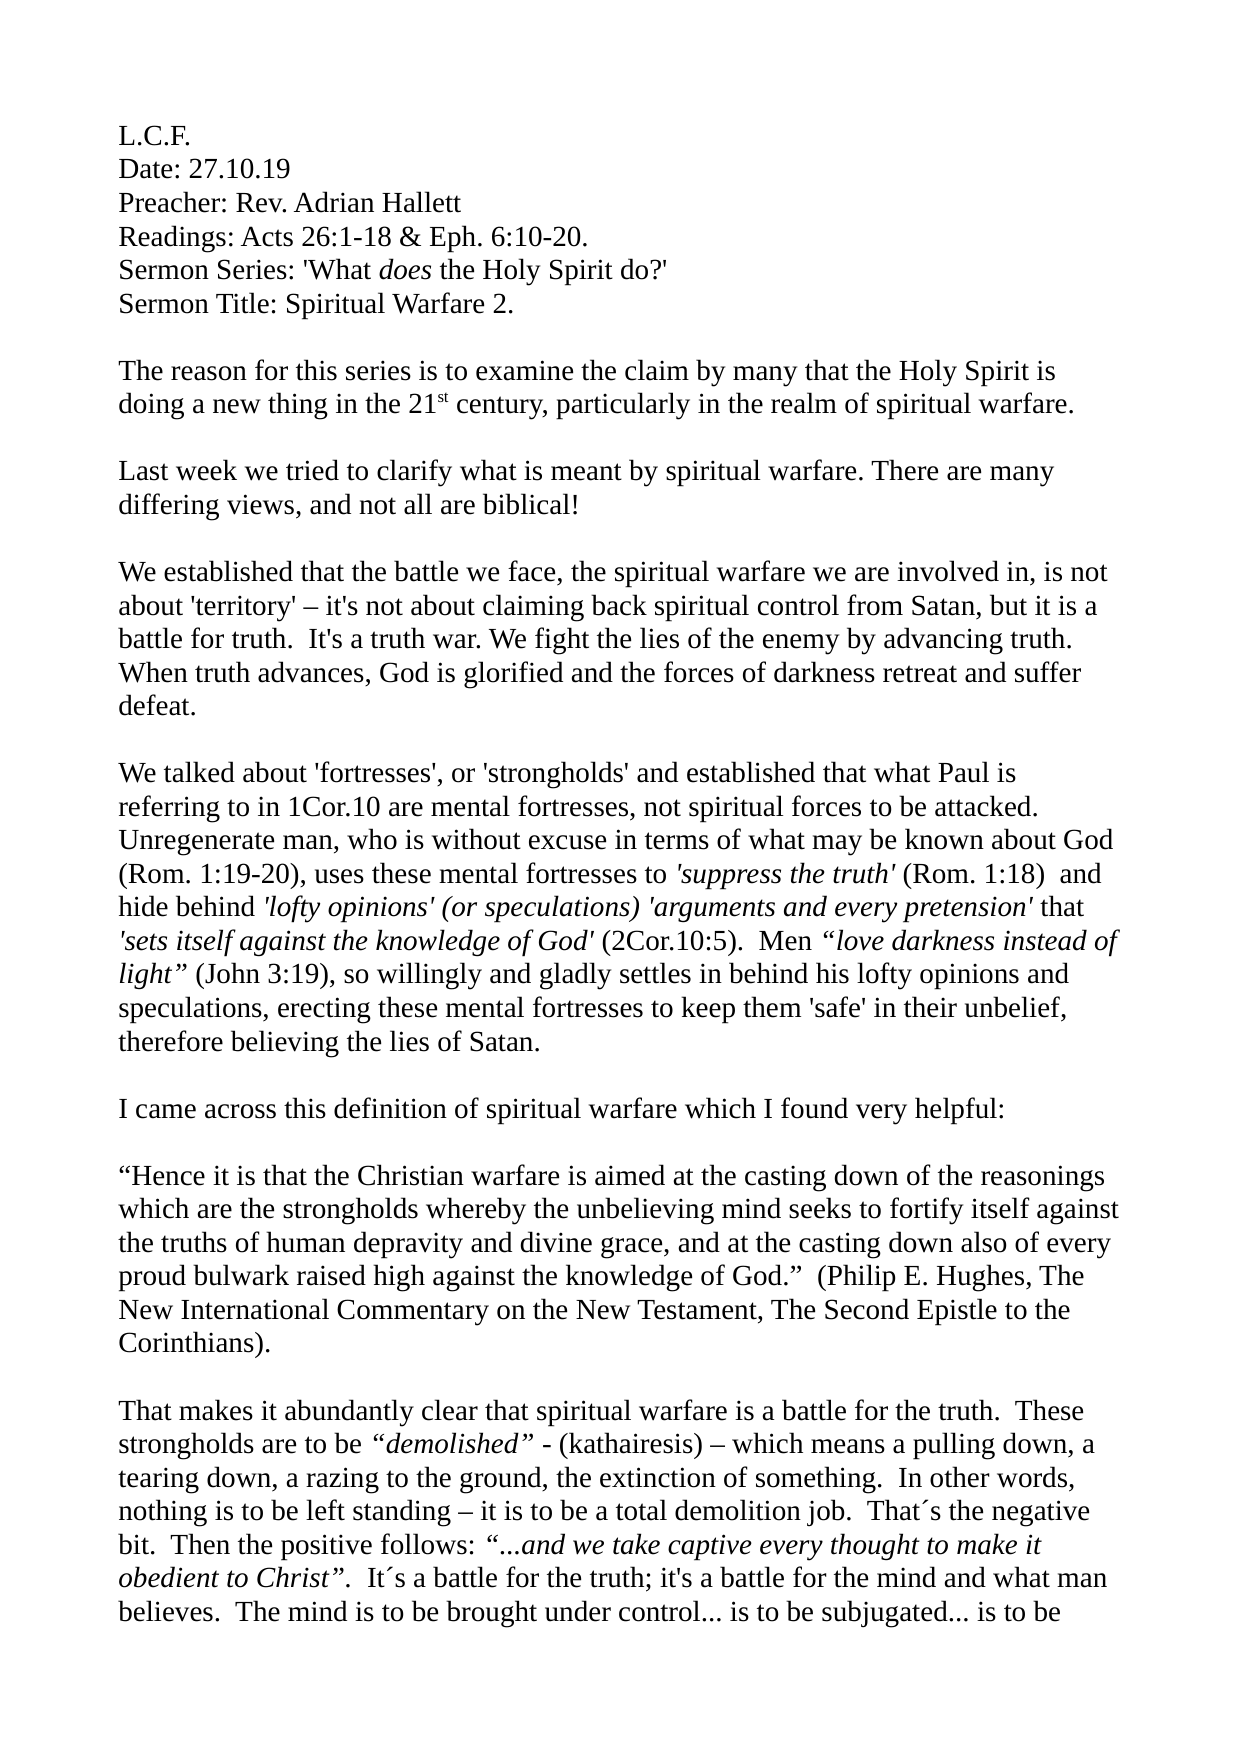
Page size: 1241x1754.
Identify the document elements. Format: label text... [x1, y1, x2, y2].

text That makes it abundantly clear that spiritual warfare is a battle for the truth. These strongholds are to be “demolished” - (kathairesis) – which means a pulling down, a tearing down, a razing to the ground, the extinction of something. In other words, nothing is to be left standing – it is to be a total demolition job. That´s the negative bit. Then the positive follows: “...and we take captive every thought to make it obedient to Christ”. It´s a battle for the truth; it's a battle for the mind and what man believes. The mind is to be brought under control... is to be subjugated... is to be [118, 1393, 1122, 1627]
text Readings: Acts 26:1-18 & Eph. 6:10-20. [118, 219, 1122, 252]
text Sermon Series: 'What does the Holy Spirit do?' [118, 252, 1122, 286]
text The reason for this series is to examine the claim by many that the Holy Spirit is doing a new thing in the 21st century, particularly in the realm of spiritual warfare. [118, 353, 1122, 420]
text I came across this definition of spiritual warfare which I found very helpful: [118, 1091, 1122, 1124]
text “Hence it is that the Christian warfare is aimed at the casting down of the reasonings which are the strongholds whereby the unbelieving mind seeks to fortify itself against the truths of human depravity and divine grace, and at the casting down also of every proud bulwark raised high against the knowledge of God.” (Philip E. Hughes, The New International Commentary on the New Testament, The Second Epistle to the Corinthians). [118, 1158, 1122, 1359]
text Preacher: Rev. Adrian Hallett [118, 185, 1122, 219]
text Last week we tried to clarify what is meant by spiritual warfare. There are many differing views, and not all are biblical! [118, 453, 1122, 521]
text Date: 27.10.19 [118, 152, 1122, 185]
text We talked about 'fortresses', or 'strongholds' and established that what Paul is referring to in 1Cor.10 are mental fortresses, not spiritual forces to be attacked. Unregenerate man, who is without excuse in terms of what may be known about God (Rom. 1:19-20), uses these mental fortresses to 'suppress the truth' (Rom. 1:18) and hide behind 'lofty opinions' (or speculations) 'arguments and every pretension' that 'sets itself against the knowledge of God' (2Cor.10:5). Men “love darkness instead of light” (John 3:19), so willingly and gladly settles in behind his lofty opinions and speculations, erecting these mental fortresses to keep them 'safe' in their unbelief, therefore believing the lies of Satan. [118, 755, 1122, 1057]
text We established that the battle we face, the spiritual warfare we are involved in, is not about 'territory' – it's not about claiming back spiritual control from Satan, but it is a battle for truth. It's a truth war. We fight the lies of the enemy by advancing truth. When truth advances, God is glorified and the forces of darkness retreat and suffer defeat. [118, 554, 1122, 722]
text Sermon Title: Spiritual Warfare 2. [118, 286, 1122, 319]
text L.C.F. [118, 118, 1122, 152]
